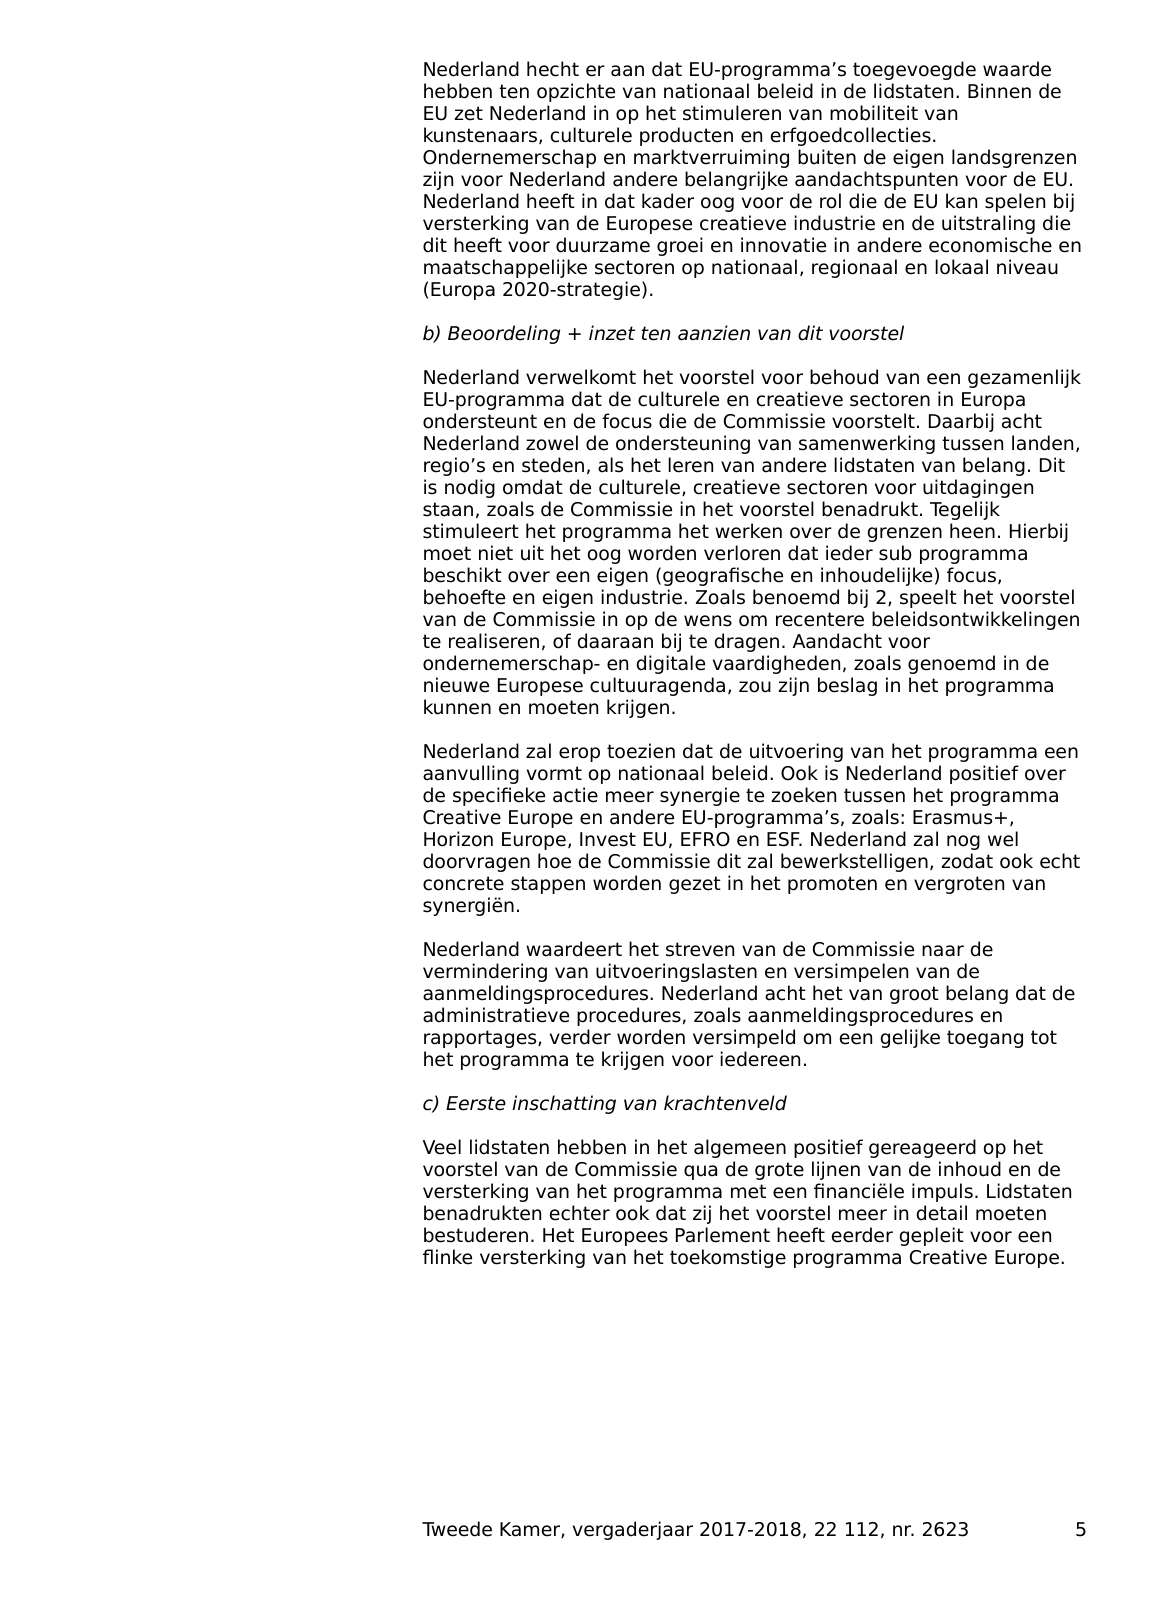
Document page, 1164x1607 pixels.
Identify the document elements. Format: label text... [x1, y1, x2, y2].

text Nederland waardeert het streven van de Commissie naar de vermindering van uitvoeringslasten en versimpelen van de aanmeldingsprocedures. Nederland acht het van groot belang dat de administratieve procedures, zoals aanmeldingsprocedures en rapportages, verder worden versimpeld om een gelijke toegang tot het programma te krijgen voor iedereen. [422, 939, 1087, 1071]
subtitle b) Beoordeling + inzet ten aanzien van dit voorstel [422, 323, 1087, 345]
subtitle c) Eerste inschatting van krachtenveld [422, 1093, 1087, 1115]
text Nederland hecht er aan dat EU-programma’s toegevoegde waarde hebben ten opzichte van nationaal beleid in de lidstaten. Binnen de EU zet Nederland in op het stimuleren van mobiliteit van kunstenaars, culturele producten en erfgoedcollecties. Ondernemerschap en marktverruiming buiten de eigen landsgrenzen zijn voor Nederland andere belangrijke aandachtspunten voor de EU. Nederland heeft in dat kader oog voor de rol die de EU kan spelen bij versterking van de Europese creatieve industrie en de uitstraling die dit heeft voor duurzame groei en innovatie in andere economische en maatschappelijke sectoren op nationaal, regionaal en lokaal niveau (Europa 2020-strategie). [422, 59, 1087, 301]
text Nederland verwelkomt het voorstel voor behoud van een gezamenlijk EU-programma dat de culturele en creatieve sectoren in Europa ondersteunt en de focus die de Commissie voorstelt. Daarbij acht Nederland zowel de ondersteuning van samenwerking tussen landen, regio’s en steden, als het leren van andere lidstaten van belang. Dit is nodig omdat de culturele, creatieve sectoren voor uitdagingen staan, zoals de Commissie in het voorstel benadrukt. Tegelijk stimuleert het programma het werken over de grenzen heen. Hierbij moet niet uit het oog worden verloren dat ieder sub programma beschikt over een eigen (geografische en inhoudelijke) focus, behoefte en eigen industrie. Zoals benoemd bij 2, speelt het voorstel van de Commissie in op de wens om recentere beleidsontwikkelingen te realiseren, of daaraan bij te dragen. Aandacht voor ondernemerschap- en digitale vaardigheden, zoals genoemd in de nieuwe Europese cultuuragenda, zou zijn beslag in het programma kunnen en moeten krijgen. [422, 367, 1087, 719]
text Veel lidstaten hebben in het algemeen positief gereageerd op het voorstel van de Commissie qua de grote lijnen van de inhoud en de versterking van het programma met een financiële impuls. Lidstaten benadrukten echter ook dat zij het voorstel meer in detail moeten bestuderen. Het Europees Parlement heeft eerder gepleit voor een flinke versterking van het toekomstige programma Creative Europe. [422, 1137, 1087, 1269]
text Nederland zal erop toezien dat de uitvoering van het programma een aanvulling vormt op nationaal beleid. Ook is Nederland positief over de specifieke actie meer synergie te zoeken tussen het programma Creative Europe en andere EU-programma’s, zoals: Erasmus+, Horizon Europe, Invest EU, EFRO en ESF. Nederland zal nog wel doorvragen hoe de Commissie dit zal bewerkstelligen, zodat ook echt concrete stappen worden gezet in het promoten en vergroten van synergiën. [422, 741, 1087, 917]
